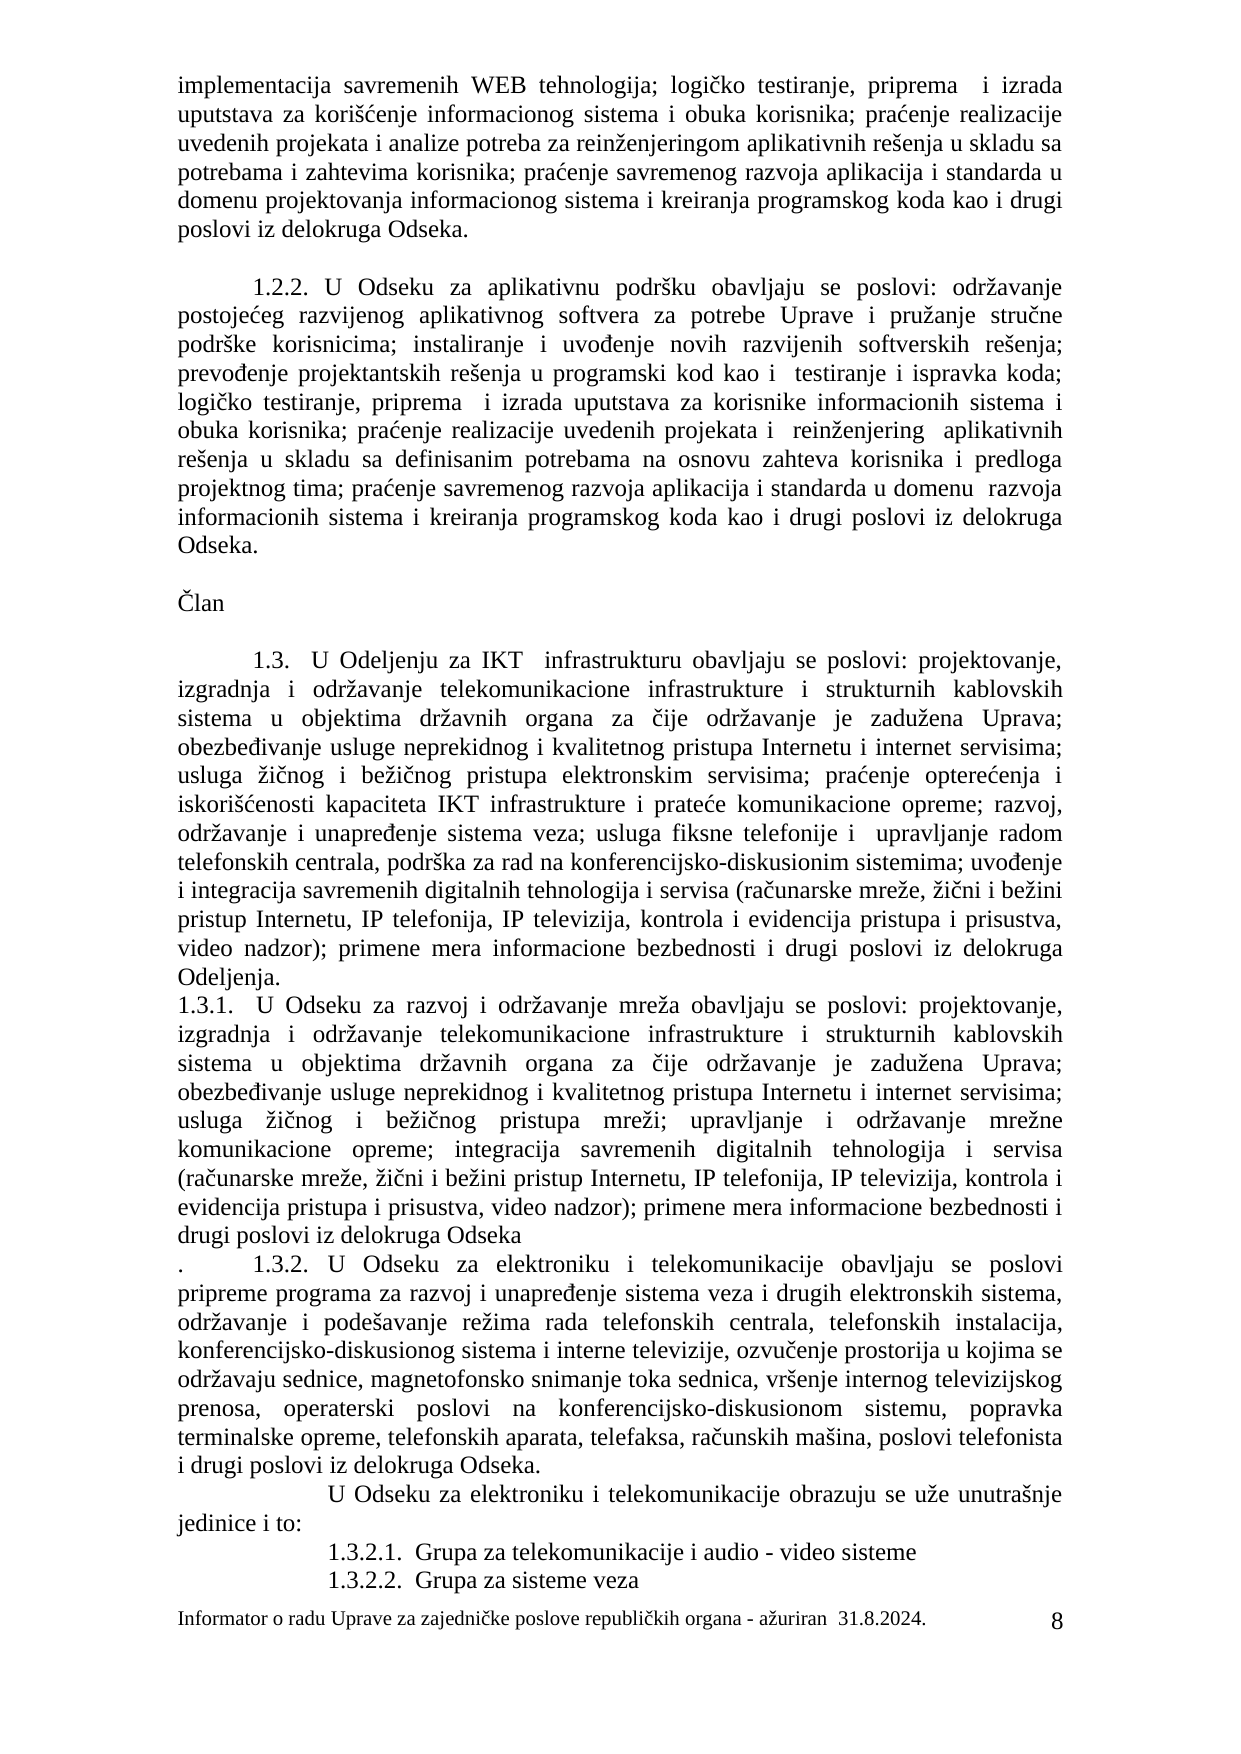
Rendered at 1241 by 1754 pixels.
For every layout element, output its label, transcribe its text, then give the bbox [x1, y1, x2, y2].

subtitle 1.3.2.2. Grupa za sisteme veza [177, 1565, 1063, 1594]
subtitle U Odseku za elektroniku i telekomunikacije obrazuju se uže unutrašnje jedinice i to: [177, 1479, 1063, 1537]
subtitle 1.3. U Odeljenju za IKT infrastrukturu obavljaju se poslovi: projektovanje, izgradnja i održavanje telekomunikacione infrastrukture i strukturnih kablovskih sistema u objektima državnih organa za čije održavanje je zadužena Uprava; obezbeđivanje usluge neprekidnog i kvalitetnog pristupa Internetu i internet servisima; usluga žičnog i bežičnog pristupa elektronskim servisima; praćenje opterećenja i iskorišćenosti kapaciteta IKT infrastrukture i prateće komunikacione opreme; razvoj, održavanje i unapređenje sistema veza; usluga fiksne telefonije i upravljanje radom telefonskih centrala, podrška za rad na konferencijsko-diskusionim sistemima; uvođenje i integracija savremenih digitalnih tehnologija i servisa (računarske mreže, žični i bežini pristup Internetu, IP telefonija, IP televizija, kontrola i evidencija pristupa i prisustva, video nadzor); primene mera informacione bezbednosti i drugi poslovi iz delokruga Odeljenja. [177, 645, 1063, 990]
subtitle Član [177, 588, 1063, 617]
subtitle implementacija savremenih WEB tehnologija; logičko testiranje, priprema i izrada uputstava za korišćenje informacionog sistema i obuka korisnika; praćenje realizacije uvedenih projekata i analize potreba za reinženjeringom aplikativnih rešenja u skladu sa potrebama i zahtevima korisnika; praćenje savremenog razvoja aplikacija i standarda u domenu projektovanja informacionog sistema i kreiranja programskog koda kao i drugi poslovi iz delokruga Odseka. [177, 70, 1063, 243]
subtitle 1.3.1. U Odseku za razvoj i održavanje mreža obavljaju se poslovi: projektovanje, izgradnja i održavanje telekomunikacione infrastrukture i strukturnih kablovskih sistema u objektima državnih organa za čije održavanje je zadužena Uprava; obezbeđivanje usluge neprekidnog i kvalitetnog pristupa Internetu i internet servisima; usluga žičnog i bežičnog pristupa mreži; upravljanje i održavanje mrežne komunikacione opreme; integracija savremenih digitalnih tehnologija i servisa (računarske mreže, žični i bežini pristup Internetu, IP telefonija, IP televizija, kontrola i evidencija pristupa i prisustva, video nadzor); primene mera informacione bezbednosti i drugi poslovi iz delokruga Odseka [177, 990, 1063, 1249]
subtitle . 1.3.2. U Odseku za elektroniku i telekomunikacije obavljaju se poslovi pripreme programa za razvoj i unapređenje sistema veza i drugih elektronskih sistema, održavanje i podešavanje režima rada telefonskih centrala, telefonskih instalacija, konferencijsko-diskusionog sistema i interne televizije, ozvučenje prostorija u kojima se održavaju sednice, magnetofonsko snimanje toka sednica, vršenje internog televizijskog prenosa, operaterski poslovi na konferencijsko-diskusionom sistemu, popravka terminalske opreme, telefonskih aparata, telefaksa, računskih mašina, poslovi telefonista i drugi poslovi iz delokruga Odseka. [177, 1249, 1063, 1479]
subtitle 1.2.2. U Odseku za aplikativnu podršku obavljaju se poslovi: održavanje postojećeg razvijenog aplikativnog softvera za potrebe Uprave i pružanje stručne podrške korisnicima; instaliranje i uvođenje novih razvijenih softverskih rešenja; prevođenje projektantskih rešenja u programski kod kao i testiranje i ispravka koda; logičko testiranje, priprema i izrada uputstava za korisnike informacionih sistema i obuka korisnika; praćenje realizacije uvedenih projekata i reinženjering aplikativnih rešenja u skladu sa definisanim potrebama na osnovu zahteva korisnika i predloga projektnog tima; praćenje savremenog razvoja aplikacija i standarda u domenu razvoja informacionih sistema i kreiranja programskog koda kao i drugi poslovi iz delokruga Odseka. [177, 272, 1063, 559]
subtitle 1.3.2.1. Grupa za telekomunikacije i audio - video sisteme [177, 1537, 1063, 1565]
